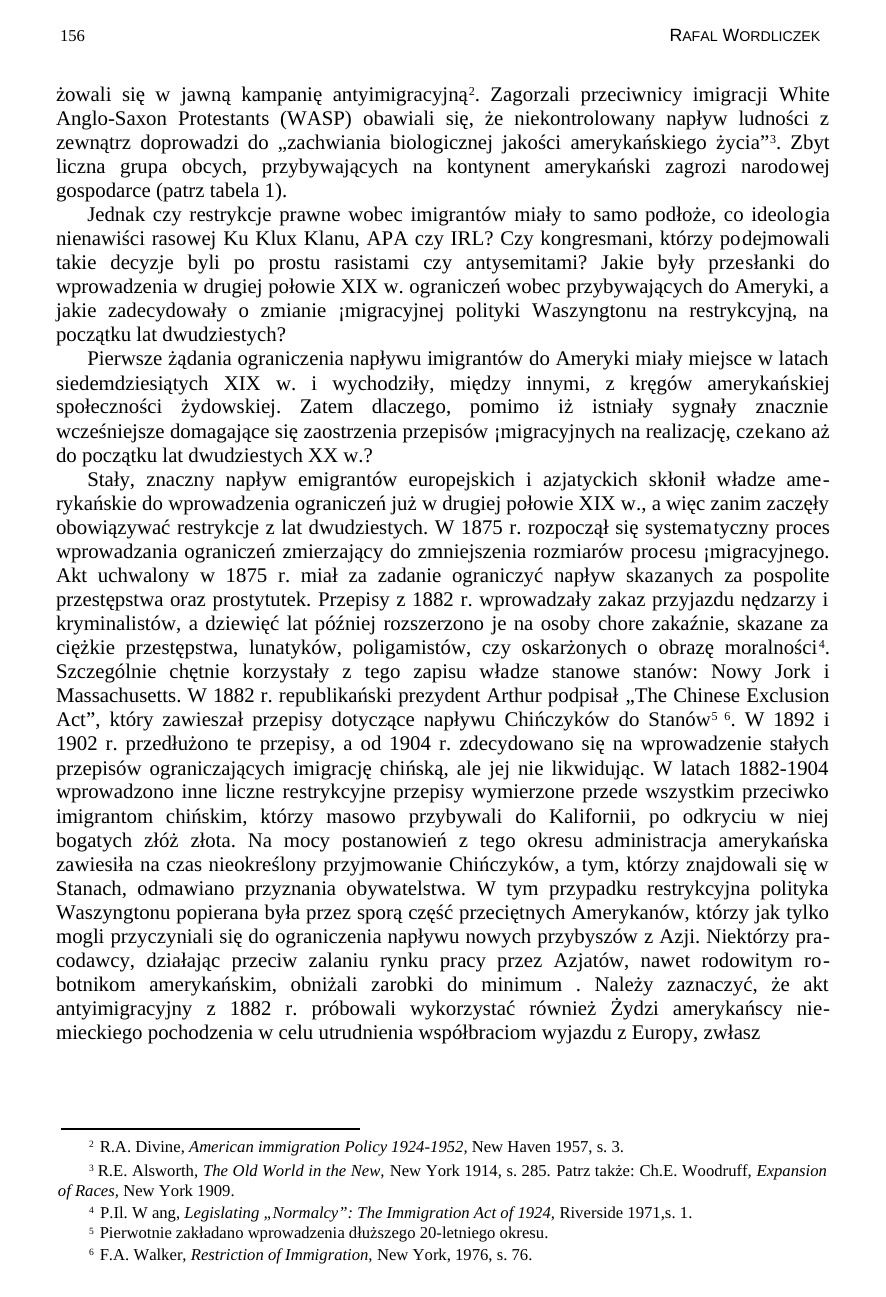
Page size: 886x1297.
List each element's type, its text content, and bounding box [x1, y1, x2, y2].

text 3 R.E. Alsworth, The Old World in the New, New York 1914, s. 285. Patrz także: Ch.E. Woodruff, Expansion of Races, New York 1909. [58, 1161, 829, 1200]
text 156 [60, 26, 90, 45]
text Rafal Wordliczek [669, 25, 827, 45]
text żowali się w jawną kampanię antyimigracyjną2. Zagorzali przeciwnicy imigracji White Anglo-Saxon Protestants (WASP) obawiali się, że niekontrolowany napływ ludności z zewnątrz doprowadzi do „zachwiania biologicznej jakości amerykańskiego życia”3. Zbyt liczna grupa obcych, przybywających na kontynent amerykański zagrozi narodo­wej gospodarce (patrz tabela 1). [56, 82, 830, 202]
text 6 F.A. Walker, Restriction of Immigration, New York, 1976, s. 76. [58, 1245, 829, 1264]
text 4 P.Il. W ang, Legislating „Normalcy”: The Immigration Act of 1924, Riverside 1971,s. 1. [58, 1203, 829, 1222]
text 5 Pierwotnie zakładano wprowadzenia dłuższego 20-letniego okresu. [58, 1223, 829, 1242]
text Stały, znaczny napływ emigrantów europejskich i azjatyckich skłonił władze ame­rykańskie do wprowadzenia ograniczeń już w drugiej połowie XIX w., a więc zanim zaczęły obowiązywać restrykcje z lat dwudziestych. W 1875 r. rozpoczął się systema­tyczny proces wprowadzania ograniczeń zmierzający do zmniejszenia rozmiarów pro­cesu ¡migracyjnego. Akt uchwalony w 1875 r. miał za zadanie ograniczyć napływ ska­zanych za pospolite przestępstwa oraz prostytutek. Przepisy z 1882 r. wprowadzały zakaz przyjazdu nędzarzy i kryminalistów, a dziewięć lat później rozszerzono je na osoby chore zakaźnie, skazane za ciężkie przestępstwa, lunatyków, poligamistów, czy oskarżonych o obrazę moralności4. Szczególnie chętnie korzystały z tego zapisu wła­dze stanowe stanów: Nowy Jork i Massachusetts. W 1882 r. republikański prezydent Arthur podpisał „The Chinese Exclusion Act”, który zawieszał przepisy dotyczące napływu Chińczyków do Stanów5 6. W 1892 i 1902 r. przedłużono te przepisy, a od 1904 r. zdecydowano się na wprowadzenie stałych przepisów ograniczających imigra­cję chińską, ale jej nie likwidując. W latach 1882-1904 wprowadzono inne liczne re­strykcyjne przepisy wymierzone przede wszystkim przeciwko imigrantom chińskim, którzy masowo przybywali do Kalifornii, po odkryciu w niej bogatych złóż złota. Na mocy postanowień z tego okresu administracja amerykańska zawiesiła na czas nieokre­ślony przyjmowanie Chińczyków, a tym, którzy znajdowali się w Stanach, odmawiano przyznania obywatelstwa. W tym przypadku restrykcyjna polityka Waszyngtonu po­pierana była przez sporą część przeciętnych Amerykanów, którzy jak tylko mogli przyczyniali się do ograniczenia napływu nowych przybyszów z Azji. Niektórzy pra­codawcy, działając przeciw zalaniu rynku pracy przez Azjatów, nawet rodowitym ro­botnikom amerykańskim, obniżali zarobki do minimum . Należy zaznaczyć, że akt antyimigracyjny z 1882 r. próbowali wykorzystać również Żydzi amerykańscy nie­mieckiego pochodzenia w celu utrudnienia współbraciom wyjazdu z Europy, zwłasz­ [56, 467, 830, 1044]
text Pierwsze żądania ograniczenia napływu imigrantów do Ameryki miały miejsce w latach siedemdziesiątych XIX w. i wychodziły, między innymi, z kręgów amerykań­skiej społeczności żydowskiej. Zatem dlaczego, pomimo iż istniały sygnały znacznie wcześniejsze domagające się zaostrzenia przepisów ¡migracyjnych na realizację, cze­kano aż do początku lat dwudziestych XX w.? [56, 346, 830, 467]
text 2 R.A. Divine, American immigration Policy 1924-1952, New Haven 1957, s. 3. [58, 1137, 829, 1156]
text Jednak czy restrykcje prawne wobec imigrantów miały to samo podłoże, co ideolo­gia nienawiści rasowej Ku Klux Klanu, APA czy IRL? Czy kongresmani, którzy po­dejmowali takie decyzje byli po prostu rasistami czy antysemitami? Jakie były prze­słanki do wprowadzenia w drugiej połowie XIX w. ograniczeń wobec przybywających do Ameryki, a jakie zadecydowały o zmianie ¡migracyjnej polityki Waszyngtonu na restrykcyjną, na początku lat dwudziestych? [56, 202, 830, 346]
